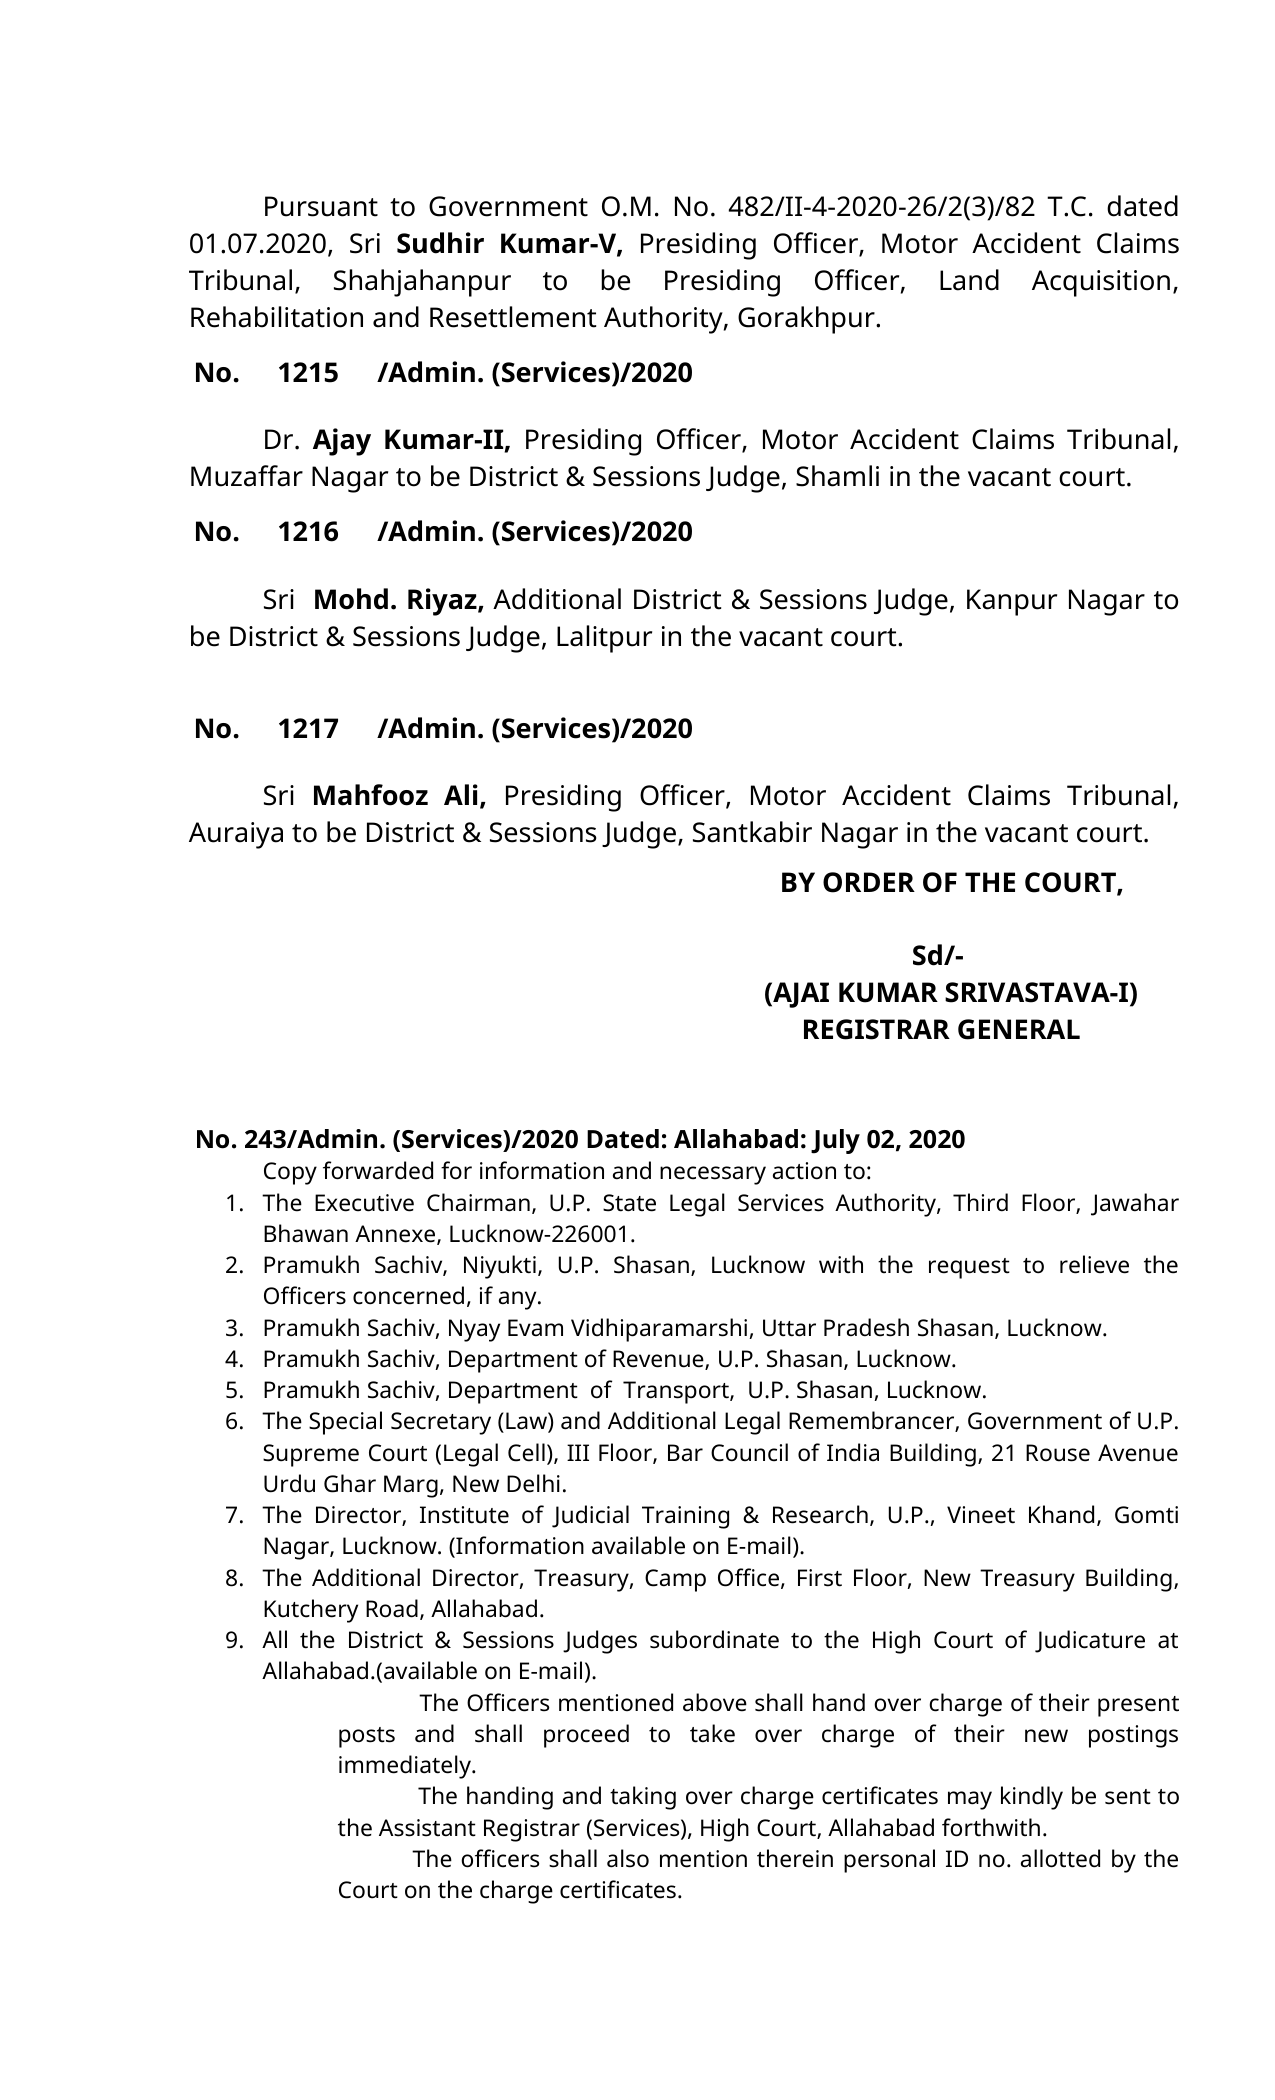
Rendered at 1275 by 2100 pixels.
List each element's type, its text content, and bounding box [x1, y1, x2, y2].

subtitle Sri Mohd. Riyaz, Additional District & Sessions Judge, Kanpur Nagar to be District & Sessions Judge, Lalitpur in the vacant court. [189, 580, 1181, 654]
table_header /Admin. (Services)/2020 [371, 704, 762, 752]
list The Director, Institute of Judicial Training & Research, U.P., Vineet Khand, Gomti Nagar, Lucknow. (Information available on E-mail). [225, 1499, 1181, 1562]
text Sd/- [187, 937, 1181, 974]
text (AJAI KUMAR SRIVASTAVA-I) [187, 974, 1181, 1011]
list All the District & Sessions Judges subordinate to the High Court of Judicature at Allahabad.(available on E-mail). [225, 1624, 1181, 1687]
table_header /Admin. (Services)/2020 [371, 507, 762, 555]
text No. 243/Admin. (Services)/2020 Dated: Allahabad: July 02, 2020 [187, 1121, 1181, 1155]
list The Executive Chairman, U.P. State Legal Services Authority, Third Floor, Jawahar Bhawan Annexe, Lucknow-226001. [225, 1187, 1181, 1249]
table_header [249, 507, 371, 555]
table_header No. [188, 507, 249, 555]
table_header No. [188, 348, 249, 396]
table_header /Admin. (Services)/2020 [371, 348, 762, 396]
list The Additional Director, Treasury, Camp Office, First Floor, New Treasury Building, Kutchery Road, Allahabad. [225, 1562, 1181, 1624]
subtitle Dr. Ajay Kumar-II, Presiding Officer, Motor Accident Claims Tribunal, Muzaffar Nagar to be District & Sessions Judge, Shamli in the vacant court. [189, 421, 1181, 494]
list Pramukh Sachiv, Department of Transport, U.P. Shasan, Lucknow. [225, 1374, 1181, 1405]
text The handing and taking over charge certificates may kindly be sent to the Assistant Registrar (Services), High Court, Allahabad forthwith. [300, 1780, 1181, 1843]
list Pramukh Sachiv, Department of Revenue, U.P. Shasan, Lucknow. [225, 1343, 1181, 1374]
text BY ORDER OF THE COURT, [562, 863, 1181, 900]
text REGISTRAR GENERAL [187, 1011, 1181, 1047]
list The Special Secretary (Law) and Additional Legal Remembrancer, Government of U.P. Supreme Court (Legal Cell), III Floor, Bar Council of India Building, 21 Rouse Avenue Urdu Ghar Marg, New Delhi. [225, 1405, 1181, 1499]
list Pramukh Sachiv, Niyukti, U.P. Shasan, Lucknow with the request to relieve the Officers concerned, if any. [225, 1249, 1181, 1312]
text Copy forwarded for information and necessary action to: [187, 1155, 1181, 1187]
table_header [249, 704, 371, 752]
text The officers shall also mention therein personal ID no. allotted by the Court on the charge certificates. [337, 1843, 1181, 1905]
subtitle Pursuant to Government O.M. No. 482/II-4-2020-26/2(3)/82 T.C. dated 01.07.2020, Sri Sudhir Kumar-V, Presiding Officer, Motor Accident Claims Tribunal, Shahjahanpur to be Presiding Officer, Land Acquisition, Rehabilitation and Resettlement Authority, Gorakhpur. [189, 187, 1181, 335]
subtitle Sri Mahfooz Ali, Presiding Officer, Motor Accident Claims Tribunal, Auraiya to be District & Sessions Judge, Santkabir Nagar in the vacant court. [189, 777, 1181, 851]
text The Officers mentioned above shall hand over charge of their present posts and shall proceed to take over charge of their new postings immediately. [337, 1687, 1181, 1780]
table_header No. [188, 704, 249, 752]
list Pramukh Sachiv, Nyay Evam Vidhiparamarshi, Uttar Pradesh Shasan, Lucknow. [225, 1312, 1181, 1343]
table_header [249, 348, 371, 396]
